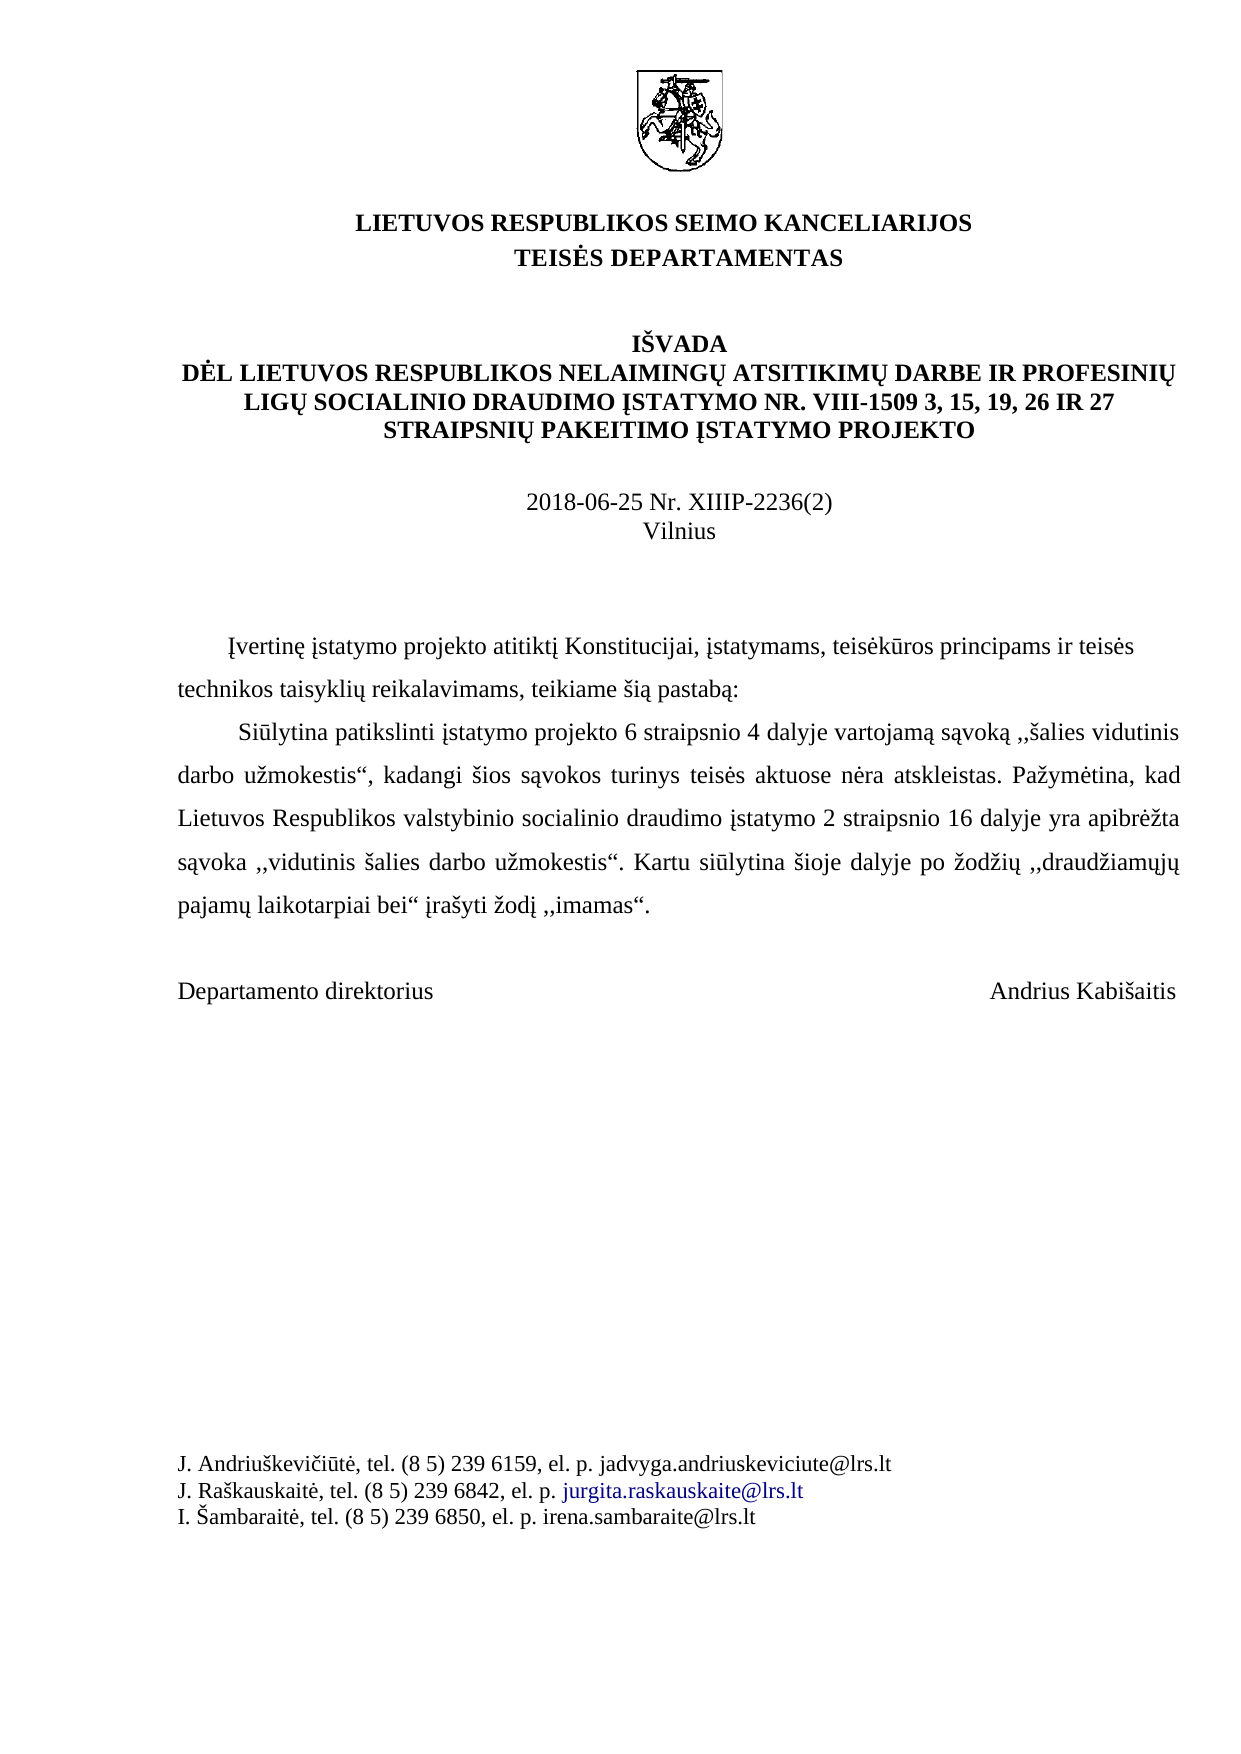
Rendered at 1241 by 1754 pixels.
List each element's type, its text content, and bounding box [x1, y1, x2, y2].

text TEISĖS DEPARTAMENTAS [177, 243, 1180, 272]
text DĖL LIETUVOS RESPUBLIKOS NELAIMINGŲ ATSITIKIMŲ DARBE IR PROFESINIŲ LIGŲ SOCIALINIO DRAUDIMO ĮSTATYMO NR. VIII-1509 3, 15, 19, 26 IR 27 STRAIPSNIŲ PAKEITIMO ĮSTATYMO PROJEKTO [177, 358, 1181, 444]
text LIETUVOS RESPUBLIKOS SEIMO KANCELIARIJOS [177, 208, 1151, 237]
text J. Raškauskaitė, tel. (8 5) 239 6842, el. p. jurgita.raskauskaite@lrs.lt [177, 1477, 1181, 1503]
text I. Šambaraitė, tel. (8 5) 239 6850, el. p. irena.sambaraite@lrs.lt [177, 1503, 1181, 1529]
text Departamento direktorius Andrius Kabišaitis [177, 976, 1181, 1005]
text J. Andriuškevičiūtė, tel. (8 5) 239 6159, el. p. jadvyga.andriuskeviciute@lrs.lt [177, 1450, 1181, 1477]
text Vilnius [177, 516, 1181, 545]
text Įvertinę įstatymo projekto atitiktį Konstitucijai, įstatymams, teisėkūros principams ir teisės technikos taisyklių reikalavimams, teikiame šią pastabą: [177, 631, 1181, 703]
text IŠVADA [177, 329, 1181, 358]
text Siūlytina patikslinti įstatymo projekto 6 straipsnio 4 dalyje vartojamą sąvoką ,,šalies vidutinis darbo užmokestis“, kadangi šios sąvokos turinys teisės aktuose nėra atskleistas. Pažymėtina, kad Lietuvos Respublikos valstybinio socialinio draudimo įstatymo 2 straipsnio 16 dalyje yra apibrėžta sąvoka ,,vidutinis šalies darbo užmokestis“. Kartu siūlytina šioje dalyje po žodžių ,,draudžiamųjų pajamų laikotarpiai bei“ įrašyti žodį ,,imamas“. [177, 717, 1181, 918]
text 2018-06-25 Nr. XIIIP-2236(2) [177, 487, 1181, 516]
